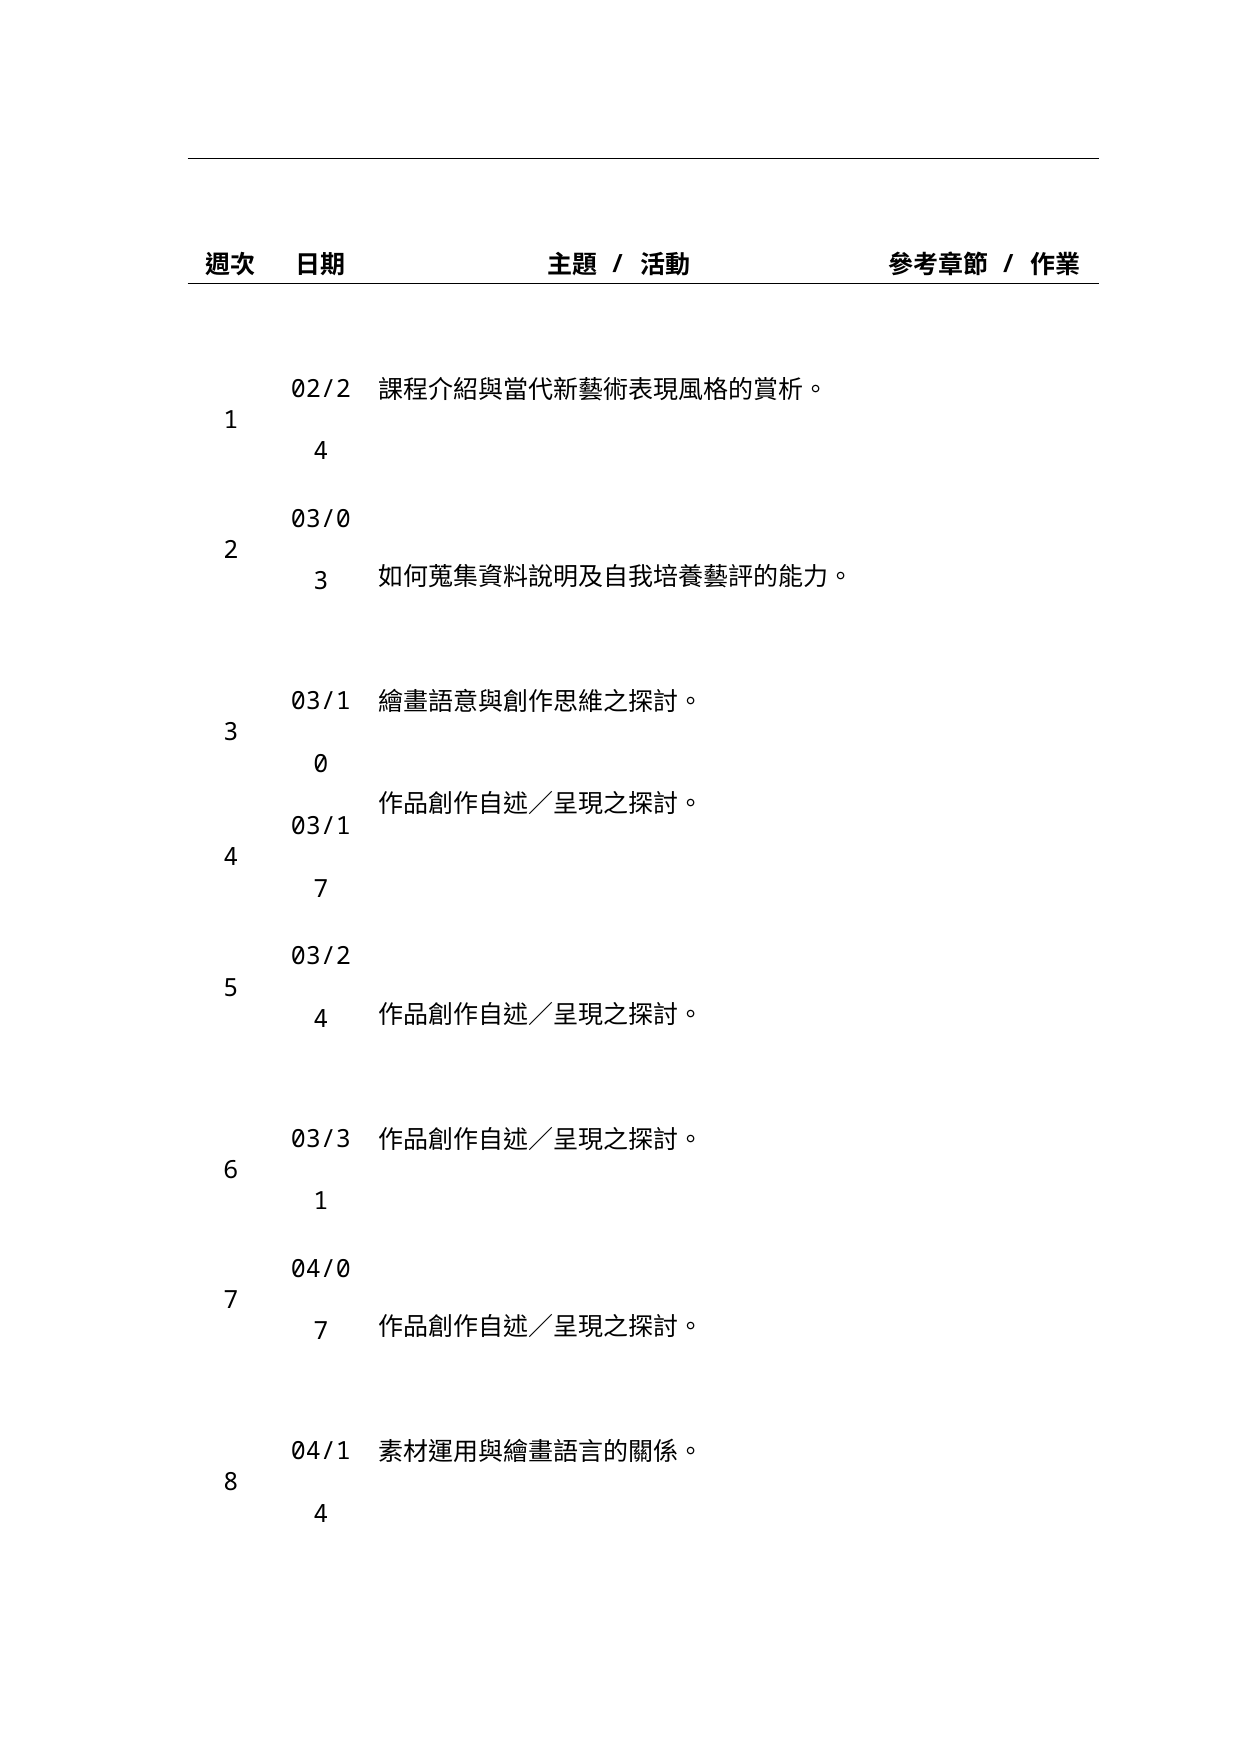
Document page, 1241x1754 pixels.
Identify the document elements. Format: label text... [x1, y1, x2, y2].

table_cell 課程介紹與當代新藝術表現風格的賞析。 [368, 284, 870, 471]
table_cell 03/03 [274, 471, 367, 606]
table_cell [870, 908, 1099, 1044]
table_cell 03/31 [274, 1044, 367, 1221]
table_cell 03/24 [274, 908, 367, 1044]
table_cell 1 [188, 284, 274, 471]
table_cell 作品創作自述∕呈現之探討。 [368, 1221, 870, 1356]
table_cell 6 [188, 1044, 274, 1221]
table_cell 8 [188, 1356, 274, 1533]
table_cell [870, 606, 1099, 783]
table_cell 作品創作自述∕呈現之探討。 [368, 1044, 870, 1221]
table_cell 4 [188, 783, 274, 908]
table_cell 參考章節 / 作業 [870, 159, 1099, 283]
table_cell 週次 [188, 159, 274, 283]
table_cell 2 [188, 471, 274, 606]
table_cell 04/07 [274, 1221, 367, 1356]
table_cell 日期 [274, 159, 367, 283]
table_cell 作品創作自述∕呈現之探討。 [368, 908, 870, 1044]
table_cell 7 [188, 1221, 274, 1356]
table_cell 04/14 [274, 1356, 367, 1533]
table_cell 素材運用與繪畫語言的關係。 [368, 1356, 870, 1533]
table_cell [870, 284, 1099, 471]
table_cell [870, 1356, 1099, 1533]
table_cell [870, 1221, 1099, 1356]
table_cell 03/10 [274, 606, 367, 783]
table_cell [870, 1044, 1099, 1221]
table_cell 03/17 [274, 783, 367, 908]
table_cell 02/24 [274, 284, 367, 471]
table_cell 3 [188, 606, 274, 783]
table_cell 主題 / 活動 [368, 159, 870, 283]
table_cell [870, 783, 1099, 908]
table_cell 繪畫語意與創作思維之探討。 [368, 606, 870, 783]
table_cell 5 [188, 908, 274, 1044]
table_cell [870, 471, 1099, 606]
table_cell 作品創作自述∕呈現之探討。 [368, 783, 870, 908]
table_cell 如何蒐集資料說明及自我培養藝評的能力。 [368, 471, 870, 606]
